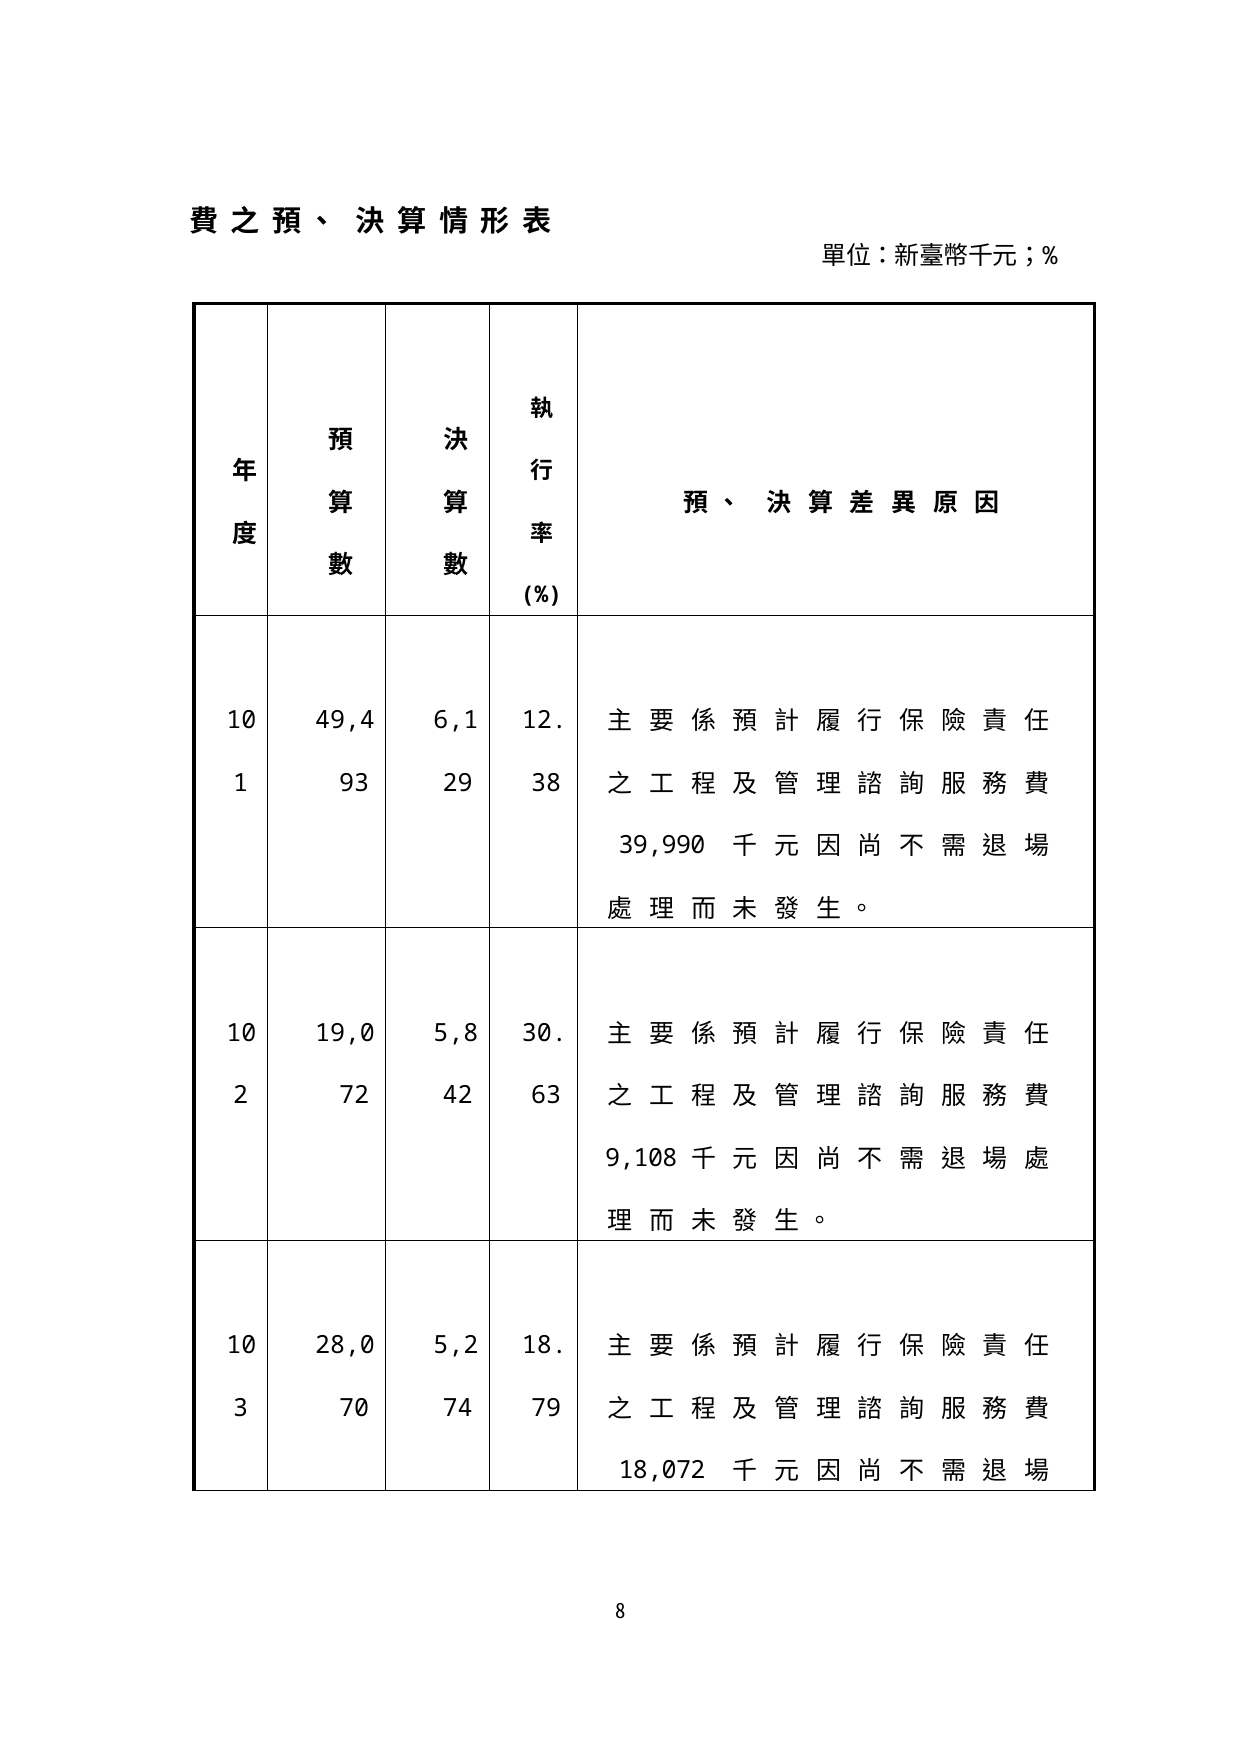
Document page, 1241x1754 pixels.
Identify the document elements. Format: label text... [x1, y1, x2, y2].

table_header 年度 [196, 305, 267, 615]
table_cell 主要係預計履行保險責任之工程及管理諮詢服務費39,990千元因尚不需退場處理而未發生。 [578, 616, 1093, 927]
table_cell 19,072 [268, 928, 385, 1240]
table_cell 28,070 [268, 1241, 385, 1490]
table_cell 主要係預計履行保險責任之工程及管理諮詢服務費9,108千元因尚不需退場處理而未發生。 [578, 928, 1093, 1240]
table_header 決算數 [386, 305, 489, 615]
table_cell 5,274 [386, 1241, 489, 1490]
table_cell 101 [196, 616, 267, 927]
table_cell 102 [196, 928, 267, 1240]
table_cell 主要係預計履行保險責任之工程及管理諮詢服務費18,072千元因尚不需退場 [578, 1241, 1093, 1490]
table_header 預、決算差異原因 [578, 305, 1093, 615]
text 單位：新臺幣千元；% [183, 240, 1058, 271]
text 費之預、決算情形表 [183, 177, 1087, 240]
table_cell 5,842 [386, 928, 489, 1240]
table_header 執行率(%) [490, 305, 577, 615]
table_cell 49,493 [268, 616, 385, 927]
table_cell 18.79 [490, 1241, 577, 1490]
table_cell 6,129 [386, 616, 489, 927]
table_header 預算數 [268, 305, 385, 615]
table_cell 30.63 [490, 928, 577, 1240]
table_cell 12.38 [490, 616, 577, 927]
table_cell 103 [196, 1241, 267, 1490]
